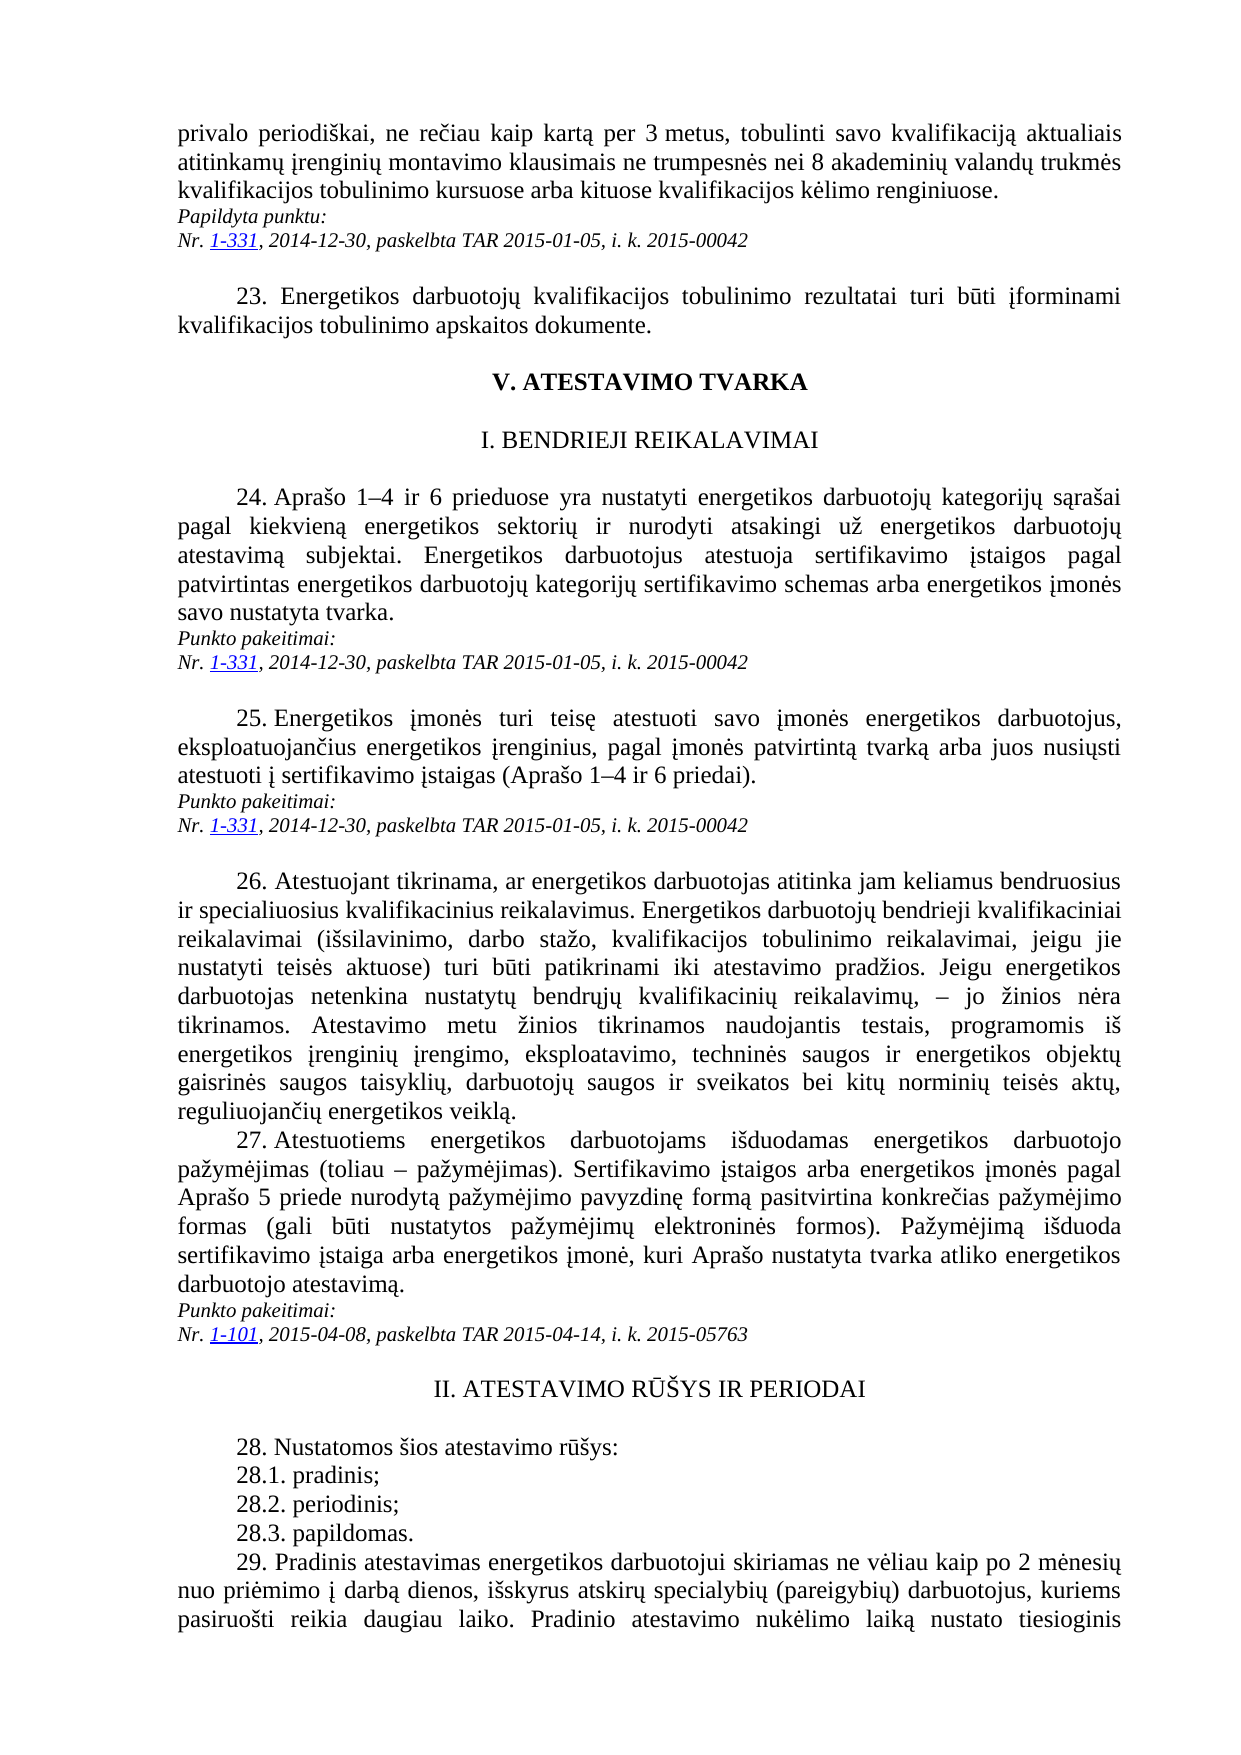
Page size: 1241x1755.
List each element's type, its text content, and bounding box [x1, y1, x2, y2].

text 28.2. periodinis; [177, 1489, 1122, 1518]
text Punkto pakeitimai: [177, 789, 1122, 813]
text Nr. 1-101, 2015-04-08, paskelbta TAR 2015-04-14, i. k. 2015-05763 [177, 1322, 1122, 1346]
text 28. Nustatomos šios atestavimo rūšys: [177, 1432, 1122, 1461]
text 23. Energetikos darbuotojų kvalifikacijos tobulinimo rezultatai turi būti įforminami kvalifikacijos tobulinimo apskaitos dokumente. [177, 281, 1122, 339]
text 26. Atestuojant tikrinama, ar energetikos darbuotojas atitinka jam keliamus bendruosius ir specialiuosius kvalifikacinius reikalavimus. Energetikos darbuotojų bendrieji kvalifikaciniai reikalavimai (išsilavinimo, darbo stažo, kvalifikacijos tobulinimo reikalavimai, jeigu jie nustatyti teisės aktuose) turi būti patikrinami iki atestavimo pradžios. Jeigu energetikos darbuotojas netenkina nustatytų bendrųjų kvalifikacinių reikalavimų, – jo žinios nėra tikrinamos. Atestavimo metu žinios tikrinamos naudojantis testais, programomis iš energetikos įrenginių įrengimo, eksploatavimo, techninės saugos ir energetikos objektų gaisrinės saugos taisyklių, darbuotojų saugos ir sveikatos bei kitų norminių teisės aktų, reguliuojančių energetikos veiklą. [177, 866, 1122, 1125]
text 28.1. pradinis; [177, 1461, 1122, 1489]
text 27. Atestuotiems energetikos darbuotojams išduodamas energetikos darbuotojo pažymėjimas (toliau – pažymėjimas). Sertifikavimo įstaigos arba energetikos įmonės pagal Aprašo 5 priede nurodytą pažymėjimo pavyzdinę formą pasitvirtina konkrečias pažymėjimo formas (gali būti nustatytos pažymėjimų elektroninės formos). Pažymėjimą išduoda sertifikavimo įstaiga arba energetikos įmonė, kuri Aprašo nustatyta tvarka atliko energetikos darbuotojo atestavimą. [177, 1125, 1122, 1297]
text 25. Energetikos įmonės turi teisę atestuoti savo įmonės energetikos darbuotojus, eksploatuojančius energetikos įrenginius, pagal įmonės patvirtintą tvarką arba juos nusiųsti atestuoti į sertifikavimo įstaigas (Aprašo 1–4 ir 6 priedai). [177, 703, 1122, 789]
text 29. Pradinis atestavimas energetikos darbuotojui skiriamas ne vėliau kaip po 2 mėnesių nuo priėmimo į darbą dienos, išskyrus atskirų specialybių (pareigybių) darbuotojus, kuriems pasiruošti reikia daugiau laiko. Pradinio atestavimo nukėlimo laiką nustato tiesioginis [177, 1547, 1122, 1633]
text Nr. 1-331, 2014-12-30, paskelbta TAR 2015-01-05, i. k. 2015-00042 [177, 813, 1122, 837]
text Punkto pakeitimai: [177, 1297, 1122, 1322]
text Nr. 1-331, 2014-12-30, paskelbta TAR 2015-01-05, i. k. 2015-00042 [177, 650, 1122, 674]
text privalo periodiškai, ne rečiau kaip kartą per 3 metus, tobulinti savo kvalifikaciją aktualiais atitinkamų įrenginių montavimo klausimais ne trumpesnės nei 8 akademinių valandų trukmės kvalifikacijos tobulinimo kursuose arba kituose kvalifikacijos kėlimo renginiuose. [177, 118, 1122, 204]
text 24. Aprašo 1–4 ir 6 prieduose yra nustatyti energetikos darbuotojų kategorijų sąrašai pagal kiekvieną energetikos sektorių ir nurodyti atsakingi už energetikos darbuotojų atestavimą subjektai. Energetikos darbuotojus atestuoja sertifikavimo įstaigos pagal patvirtintas energetikos darbuotojų kategorijų sertifikavimo schemas arba energetikos įmonės savo nustatyta tvarka. [177, 482, 1122, 626]
text V. ATESTAVIMO TVARKA [177, 367, 1122, 396]
text 28.3. papildomas. [177, 1518, 1122, 1547]
text Papildyta punktu: [177, 204, 1122, 228]
text II. ATESTAVIMO RŪŠYS IR PERIODAI [177, 1374, 1122, 1403]
text I. BENDRIEJI REIKALAVIMAI [177, 425, 1122, 454]
text Nr. 1-331, 2014-12-30, paskelbta TAR 2015-01-05, i. k. 2015-00042 [177, 228, 1122, 252]
text Punkto pakeitimai: [177, 626, 1122, 650]
